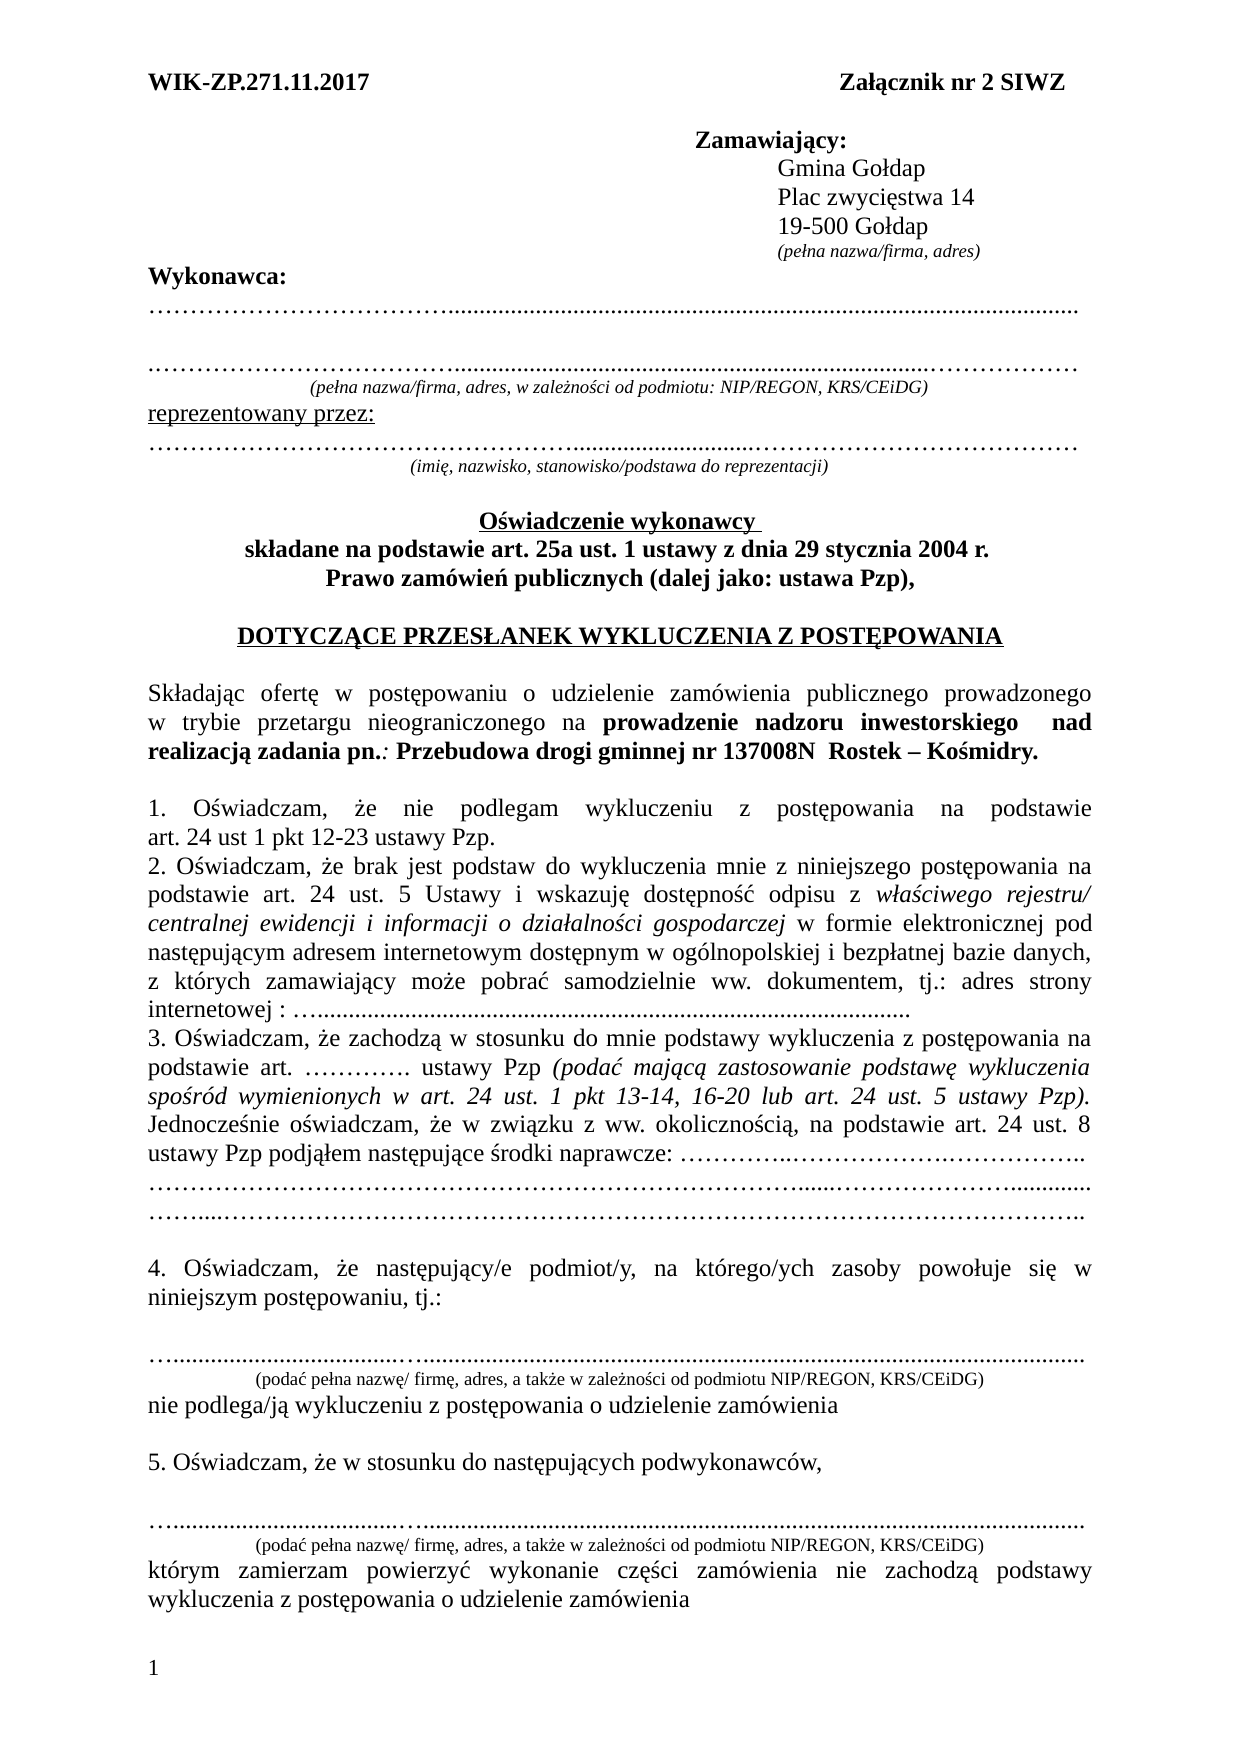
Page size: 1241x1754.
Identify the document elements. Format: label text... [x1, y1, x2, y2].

text reprezentowany przez: [148, 398, 1093, 427]
text Prawo zamówień publicznych (dalej jako: ustawa Pzp), [148, 563, 1093, 592]
list 1. Oświadczam, że nie podlegam wykluczeniu z postępowania na podstawie art. 24 ust 1 pkt 12-23 ustawy Pzp. [148, 793, 1093, 851]
text 4. Oświadczam, że następujący/e podmiot/y, na którego/ych zasoby powołuje się w niniejszym postępowaniu, tj.: [148, 1253, 1093, 1311]
text 5. Oświadczam, że w stosunku do następujących podwykonawców, [148, 1447, 1093, 1476]
text …………………………………………….............................………………………………… [148, 427, 1093, 455]
text którym zamierzam powierzyć wykonanie części zamówienia nie zachodzą podstawy wykluczenia z postępowania o udzielenie zamówienia [148, 1555, 1093, 1613]
text 19-500 Gołdap [777, 211, 1093, 240]
text nie podlega/ją wykluczeniu z postępowania o udzielenie zamówienia [148, 1390, 1093, 1418]
text ……………………………………………………………………......………………….............……....………………………………………………………………………………………….. [148, 1167, 1093, 1224]
text Zamawiający: [694, 125, 1093, 153]
text 2. Oświadczam, że brak jest podstaw do wykluczenia mnie z niniejszego postępowania na podstawie art. 24 ust. 5 Ustawy i wskazuję dostępność odpisu z właściwego rejestru/ centralnej ewidencji i informacji o działalności gospodarczej w formie elektronicznej pod następującym adresem internetowym dostępnym w ogólnopolskiej i bezpłatnej bazie danych, z których zamawiający może pobrać samodzielnie ww. dokumentem, tj.: adres strony internetowej : …............................................................................................... [148, 851, 1093, 1023]
text (podać pełna nazwę/ firmę, adres, a także w zależności od podmiotu NIP/REGON, KRS/CEiDG) [148, 1368, 1093, 1390]
text .………………………………............................................................................……………… [148, 348, 1093, 376]
text Plac zwycięstwa 14 [777, 182, 1093, 211]
text (imię, nazwisko, stanowisko/podstawa do reprezentacji) [148, 455, 1093, 477]
text 3. Oświadczam, że zachodzą w stosunku do mnie podstawy wykluczenia z postępowania na podstawie art. …………. ustawy Pzp (podać mającą zastosowanie podstawę wykluczenia spośród wymienionych w art. 24 ust. 1 pkt 13-14, 16-20 lub art. 24 ust. 5 ustawy Pzp). Jednocześnie oświadczam, że w związku z ww. okolicznością, na podstawie art. 24 ust. 8 ustawy Pzp podjąłem następujące środki naprawcze: …………..……………….…………….. [148, 1023, 1093, 1167]
text …....................................….......................................................................................................... [148, 1505, 1093, 1533]
text Składając ofertę w postępowaniu o udzielenie zamówienia publicznego prowadzonego w trybie przetargu nieograniczonego na prowadzenie nadzoru inwestorskiego nad realizacją zadania pn.: Przebudowa drogi gminnej nr 137008N Rostek – Kośmidry. [148, 678, 1093, 764]
text Gmina Gołdap [777, 153, 1093, 182]
text Oświadczenie wykonawcy [148, 506, 1093, 534]
text DOTYCZĄCE PRZESŁANEK WYKLUCZENIA Z POSTĘPOWANIA [148, 621, 1093, 649]
text …....................................….......................................................................................................... [148, 1339, 1093, 1368]
text (pełna nazwa/firma, adres, w zależności od podmiotu: NIP/REGON, KRS/CEiDG) [148, 376, 1093, 398]
text Wykonawca: [148, 261, 1093, 290]
text WIK-ZP.271.11.2017 Załącznik nr 2 SIWZ [148, 67, 1093, 96]
text (pełna nazwa/firma, adres) [777, 240, 1093, 261]
text (podać pełna nazwę/ firmę, adres, a także w zależności od podmiotu NIP/REGON, KRS/CEiDG) [148, 1533, 1093, 1555]
text ………………………………..................................................................................................... [148, 290, 1093, 319]
text składane na podstawie art. 25a ust. 1 ustawy z dnia 29 stycznia 2004 r. [148, 534, 1093, 563]
